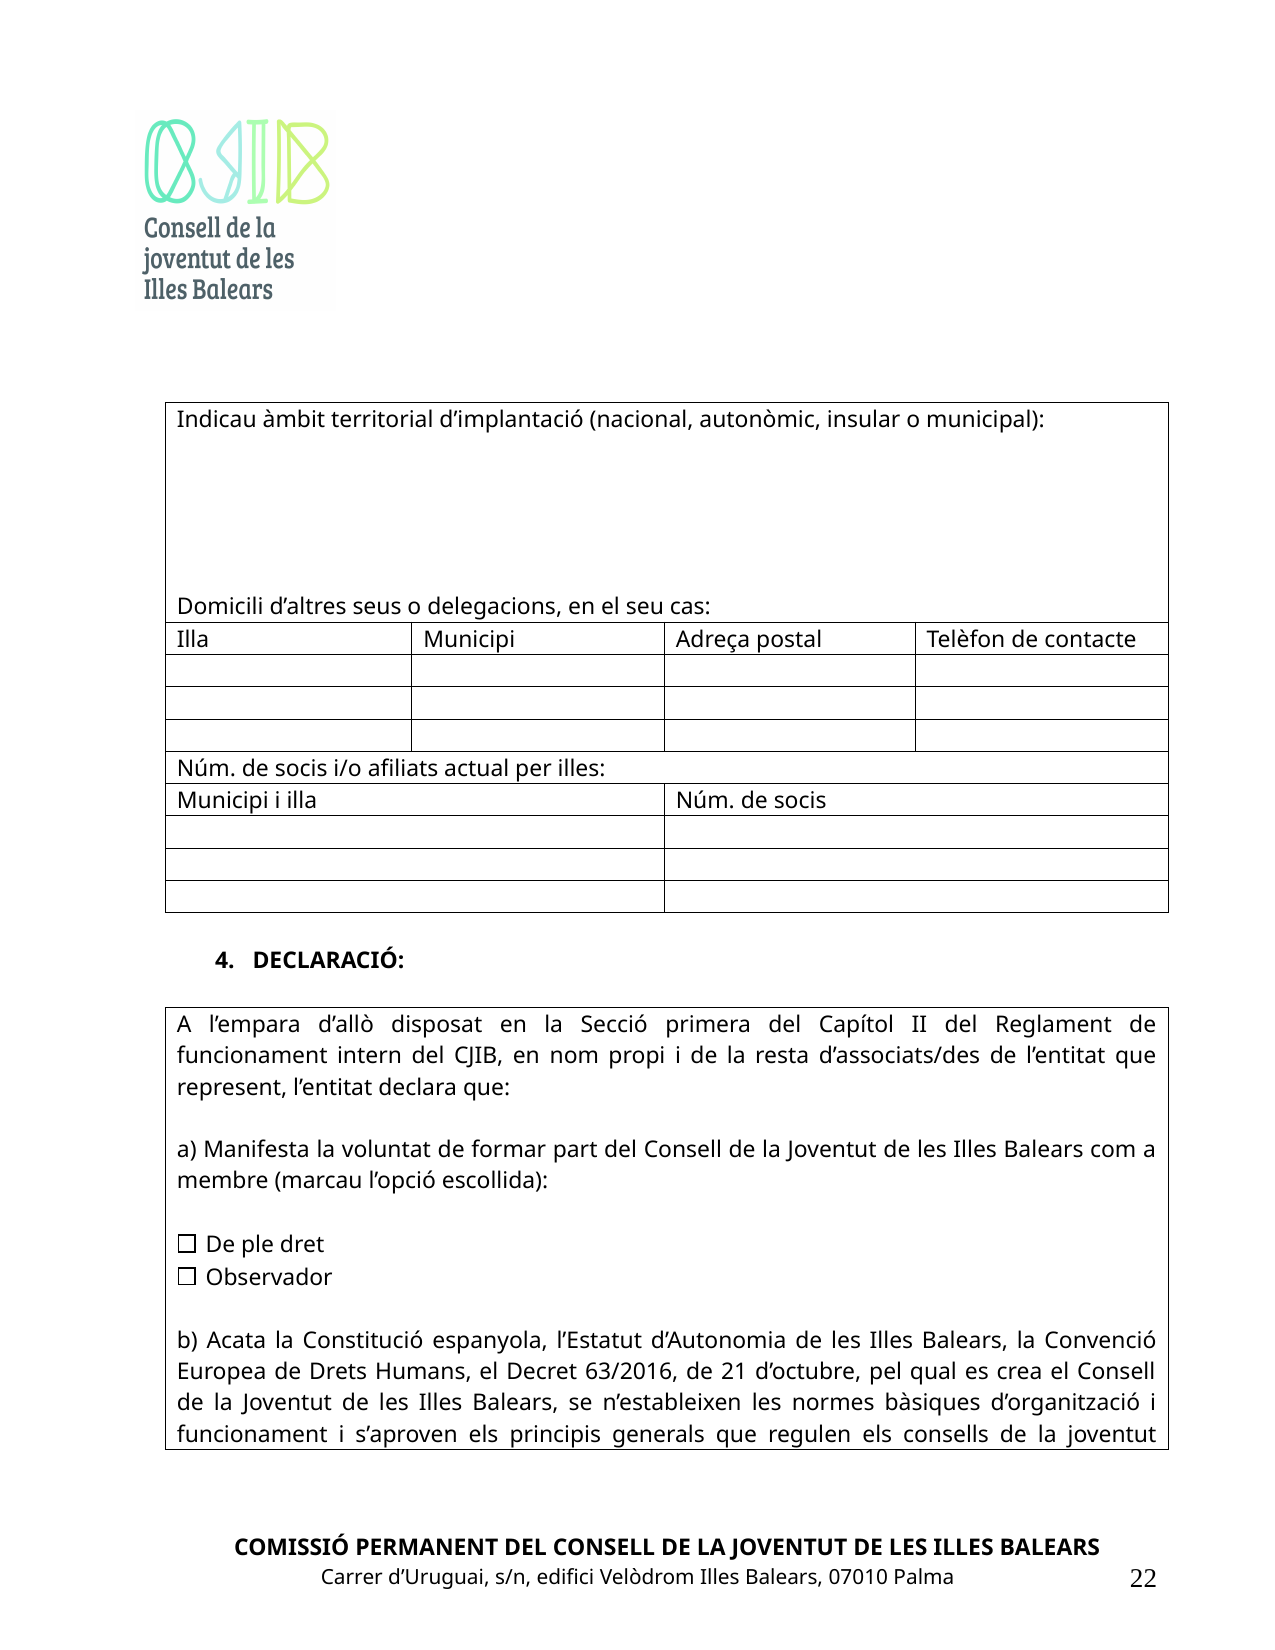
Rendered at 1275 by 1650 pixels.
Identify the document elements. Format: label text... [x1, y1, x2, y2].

table_cell [412, 687, 664, 718]
table_cell [665, 720, 915, 751]
table_header A l’empara d’allò disposat en la Secció primera del Capítol II del Reglament de funcionament intern del CJIB, en nom propi i de la resta d’associats/des de l’entitat que represent, l’entitat declara que: a) Manifesta la voluntat de formar part del Consell de la Joventut de les Illes Balears com a membre (marcau l’opció escollida): De ple dret Observador b) Acata la Constitució espanyola, l’Estatut d’Autonomia de les Illes Balears, la Convenció Europea de Drets Humans, el Decret 63/2016, de 21 d’octubre, pel qual es crea el Consell de la Joventut de les Illes Balears, se n’estableixen les normes bàsiques d’organització i funcionament i s’aproven els principis generals que regulen els consells de la joventut [166, 1008, 1168, 1449]
table_cell [166, 816, 664, 848]
table_cell [166, 655, 411, 686]
table_cell [166, 720, 411, 751]
table_cell [665, 849, 1168, 880]
table_cell Municipi [412, 623, 664, 654]
table_cell Illa [166, 623, 411, 654]
table_cell Núm. de socis [665, 784, 1168, 815]
table_cell [412, 720, 664, 751]
table_cell [665, 881, 1168, 912]
table_cell [412, 655, 664, 686]
table_cell Municipi i illa [166, 784, 664, 815]
list DECLARACIÓ: [215, 944, 1157, 976]
table_cell Telèfon de contacte [916, 623, 1168, 654]
table_header Indicau àmbit territorial d’implantació (nacional, autonòmic, insular o municipal): Domicili d’altres seus o delegacions, en el seu cas: [166, 403, 1168, 622]
table_cell [916, 720, 1168, 751]
table_cell [916, 687, 1168, 718]
table_cell [166, 687, 411, 718]
picture [135, 110, 336, 311]
table_cell [665, 655, 915, 686]
table_cell [665, 816, 1168, 848]
table_cell [166, 849, 664, 880]
table_cell Adreça postal [665, 623, 915, 654]
table_cell [916, 655, 1168, 686]
table_cell [166, 881, 664, 912]
table_cell Núm. de socis i/o afiliats actual per illes: [166, 752, 1168, 783]
table_cell [665, 687, 915, 718]
